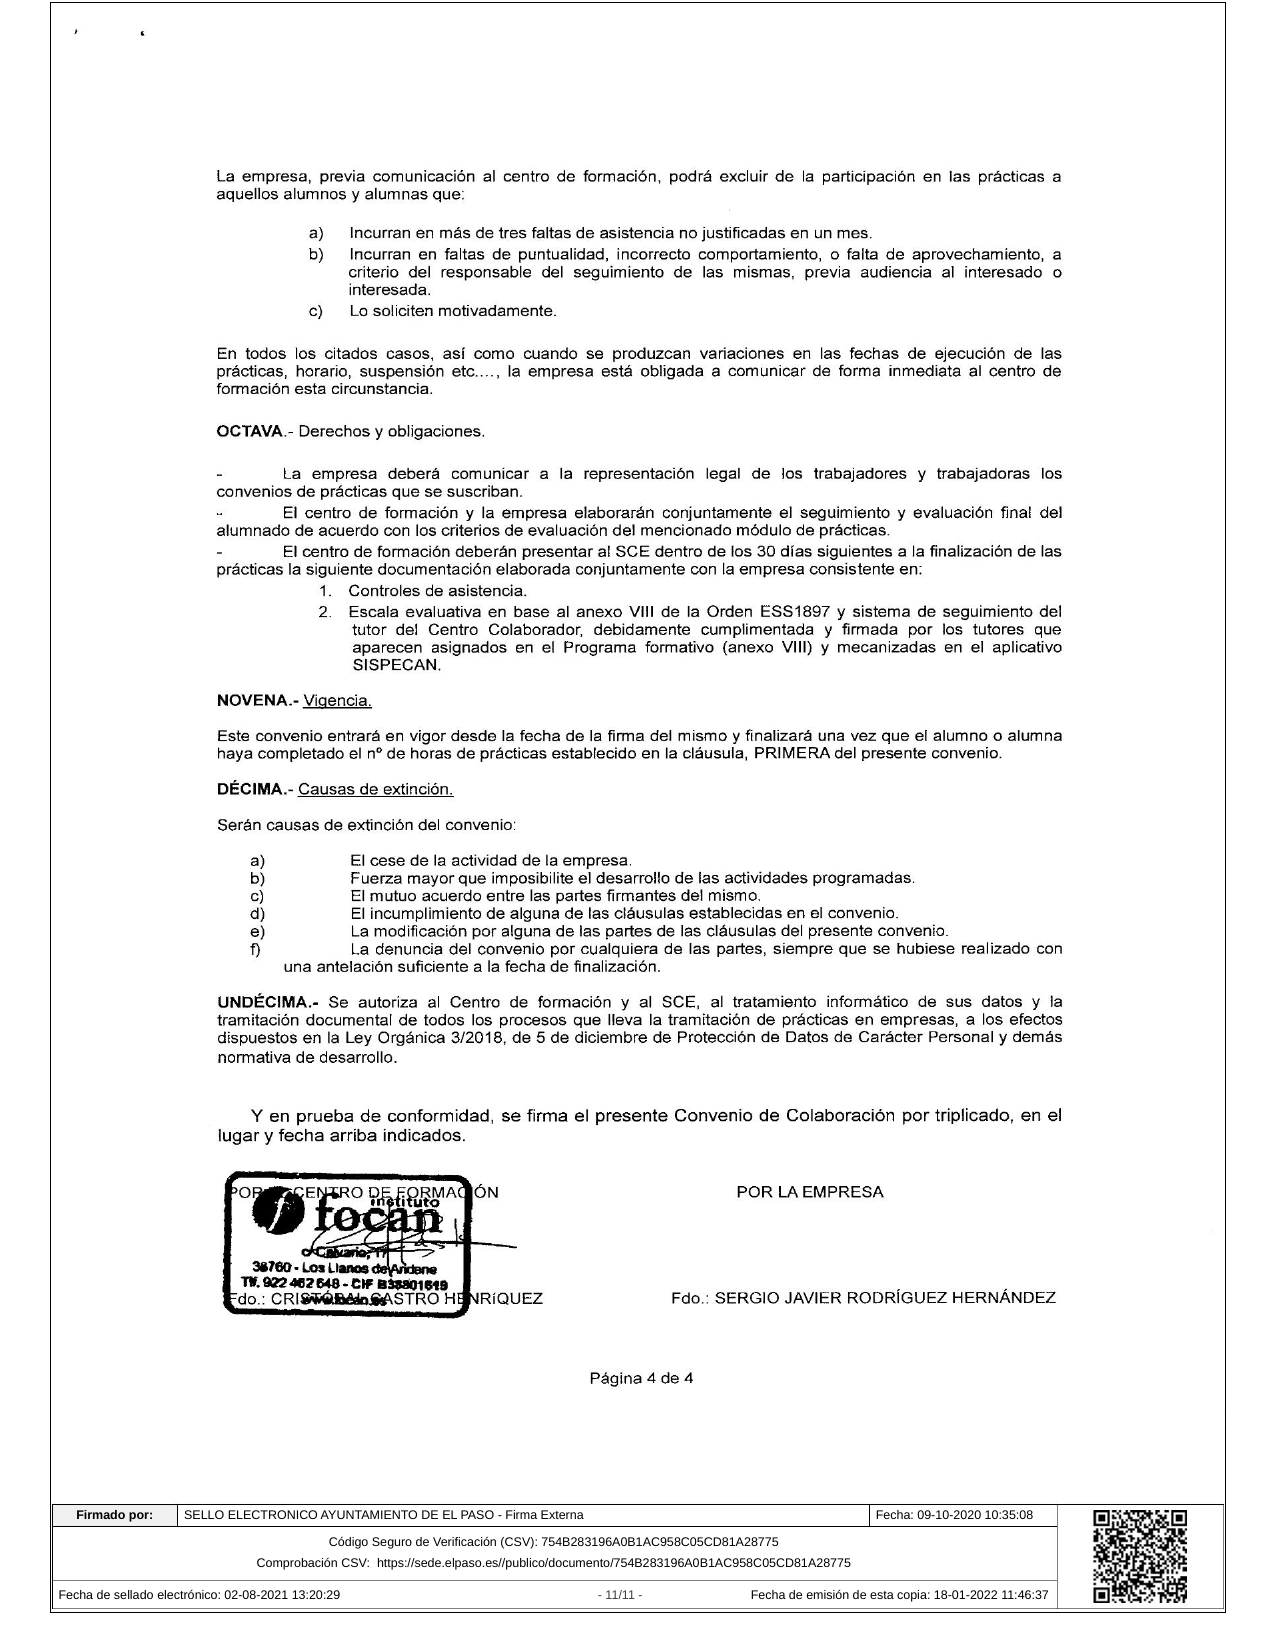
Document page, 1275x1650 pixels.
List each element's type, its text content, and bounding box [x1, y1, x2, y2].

text Fecha de sellado electrónico: 02-08-2021 13:20:29 [58, 1588, 365, 1602]
text Fecha: 09-10-2020 10:35:08 [876, 1508, 1057, 1522]
picture [51, 3, 1225, 1612]
text SELLO ELECTRONICO AYUNTAMIENTO DE EL PASO - Firma Externa [184, 1508, 613, 1522]
text - 11/11 - [598, 1589, 663, 1603]
text Firmado por: [76, 1508, 172, 1522]
text Comprobación CSV: https://sede.elpaso.es//publico/documento/754B283196A0B1AC958C05CD81A28775 [256, 1556, 877, 1570]
text Código Seguro de Verificación (CSV): 754B283196A0B1AC958C05CD81A28775 [329, 1536, 877, 1549]
text Fecha de emisión de esta copia: 18-01-2022 11:46:37 [751, 1588, 1075, 1602]
